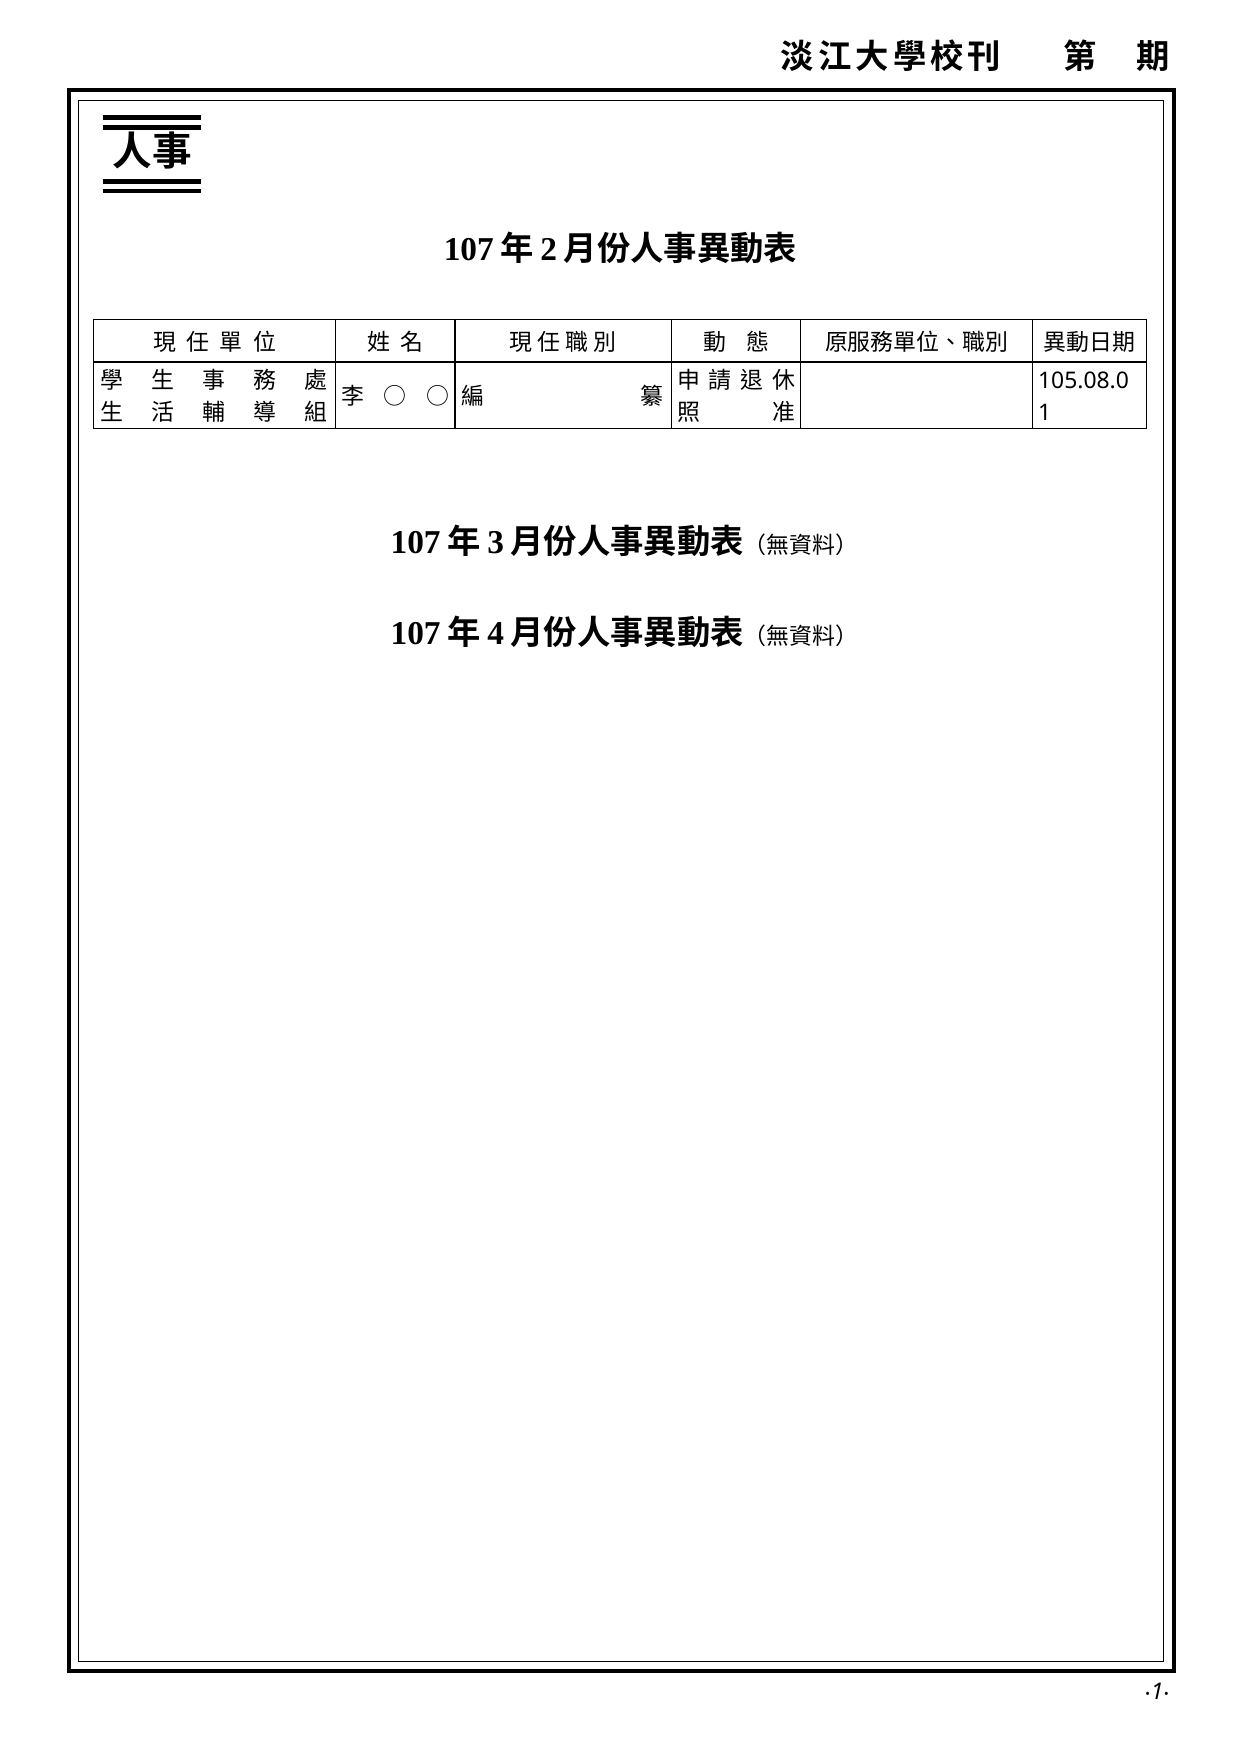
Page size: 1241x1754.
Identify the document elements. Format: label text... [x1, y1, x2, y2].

table_header 人事 [103, 130, 201, 179]
table_header 原服務單位、職別 [801, 320, 1032, 361]
subtitle 107年4月份人事異動表（無資料） [97, 618, 1152, 651]
table_cell 學生事務處 生活輔導組 [94, 363, 335, 427]
subtitle 107年3月份人事異動表（無資料） [97, 526, 1152, 560]
table_header 現 任 職 別 [456, 320, 671, 361]
table_header [103, 120, 201, 125]
table_header 姓 名 [336, 320, 454, 361]
table_header 動 態 [672, 320, 800, 361]
subtitle 107年2月份人事異動表 [89, 234, 1152, 267]
table_cell [801, 363, 1032, 427]
table_header 現 任 單 位 [94, 320, 335, 361]
table_header 異動日期 [1033, 320, 1146, 361]
table_cell 編纂 [456, 363, 671, 427]
table_cell 105.08.01 [1033, 363, 1146, 427]
table_cell 申請退休 照准 [672, 363, 800, 427]
table_cell 李○○ [336, 363, 454, 427]
